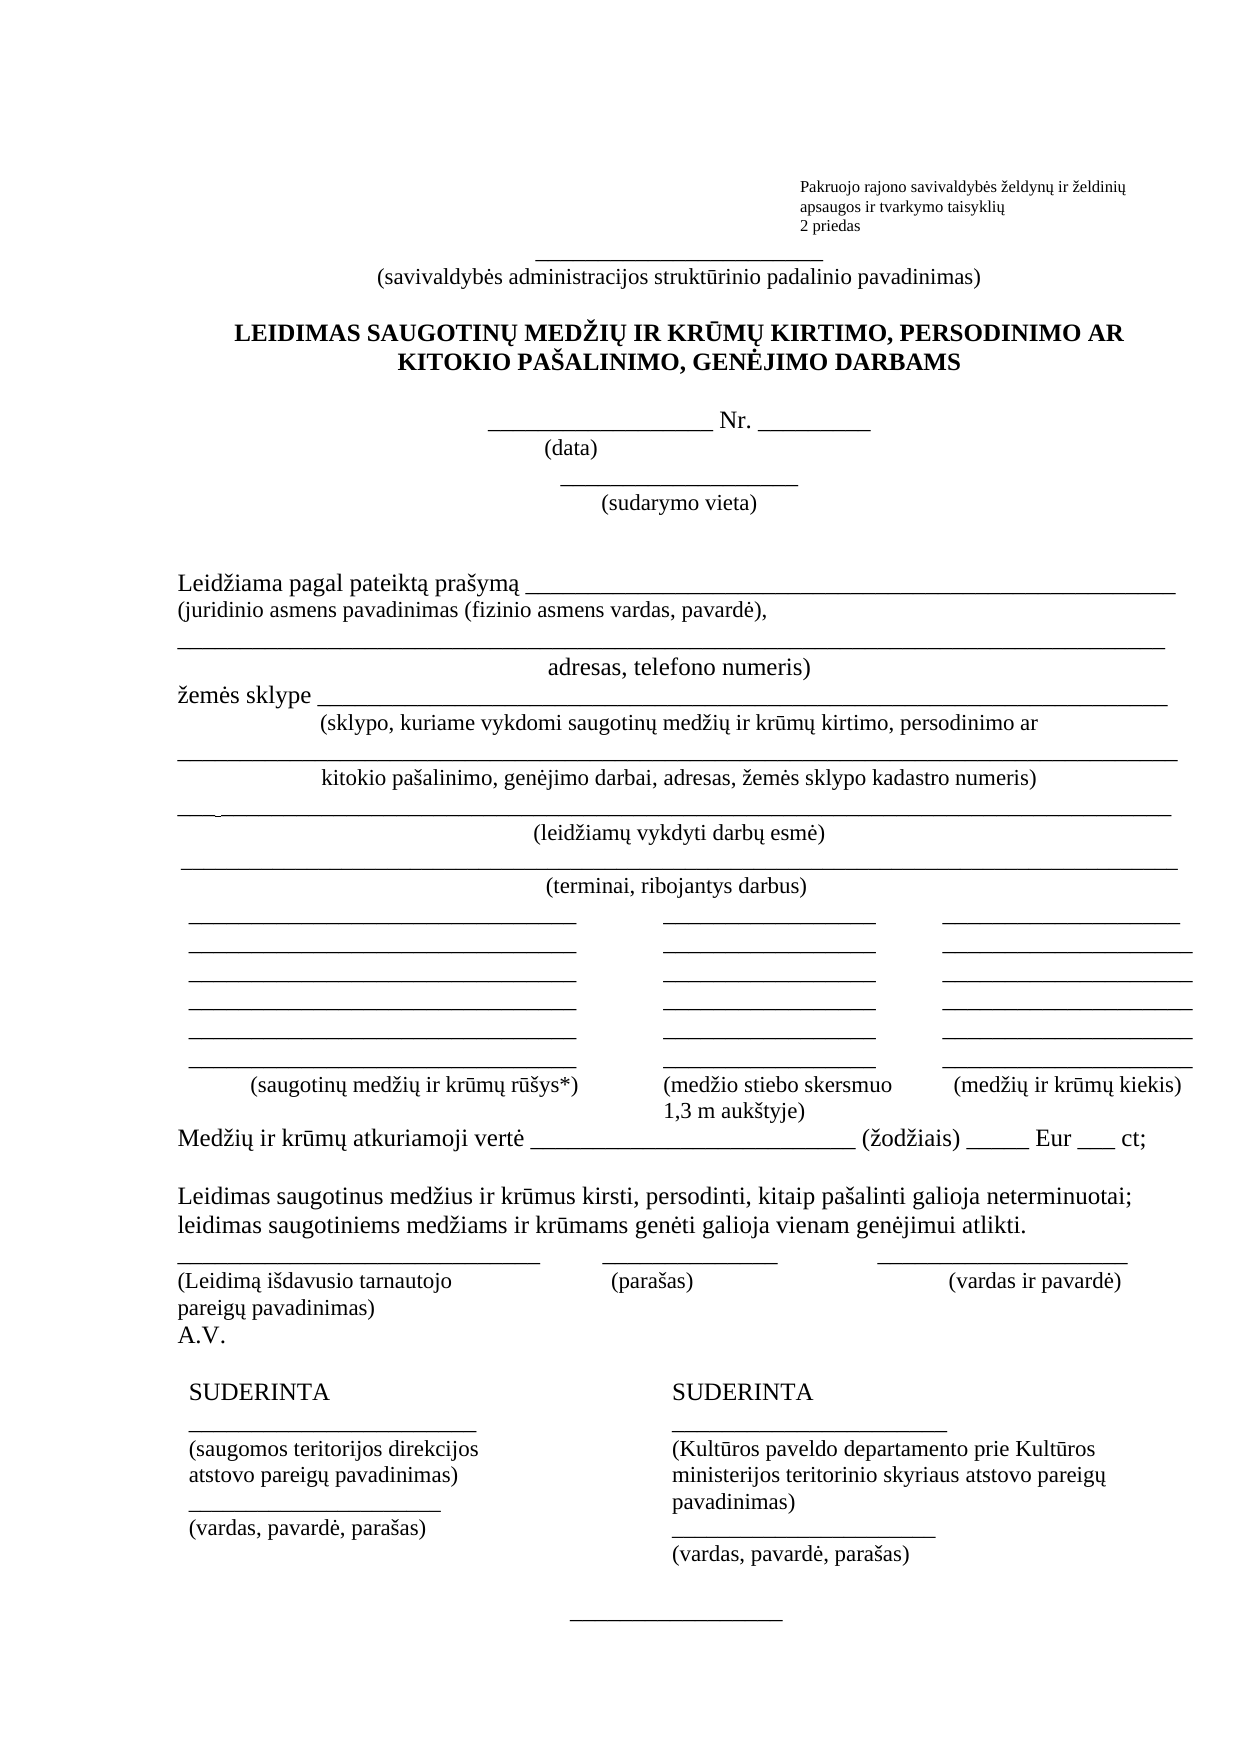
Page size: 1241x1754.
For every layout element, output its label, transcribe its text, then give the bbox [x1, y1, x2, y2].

text apsaugos ir tvarkymo taisyklių [650, 196, 1181, 216]
text Medžių ir krūmų atkuriamoji vertė __________________________ (žodžiais) _____ Eur ___ ct; [177, 1123, 1181, 1181]
text adresas, telefono numeris) [177, 652, 1181, 680]
text Leidžiama pagal pateiktą prašymą ____________________________________________________ [177, 568, 1181, 596]
text LEIDIMAS SAUGOTINŲ MEDŽIŲ IR KRŪMŲ KIRTIMO, PERSODINIMO AR KITOKIO PAŠALINIMO, GENĖJIMO DARBAMS [177, 318, 1181, 376]
text _______________________________________________________________________________ [177, 623, 1181, 652]
text _____________________________ ______________ ____________________ [177, 1238, 1181, 1267]
text (Leidimą išdavusio tarnautojo (parašas) (vardas ir pavardė) [177, 1267, 1181, 1294]
text (sklypo, kuriame vykdomi saugotinų medžių ir krūmų kirtimo, persodinimo ar [177, 709, 1181, 735]
text _______________________ [177, 235, 1181, 263]
text Pakruojo rajono savivaldybės želdynų ir želdinių [650, 177, 1181, 196]
text (data) [177, 433, 1181, 460]
text __________________ Nr. _________ [177, 405, 1181, 433]
text (savivaldybės administracijos struktūrinio padalinio pavadinimas) [177, 263, 1181, 290]
table_header SUDERINTA ______________________ (Kultūros paveldo departamento prie Kultūros ministerijos teritorinio skyriaus atstovo pareigų pavadinimas) _______________________ (vardas, pavardė, parašas) [661, 1349, 1147, 1567]
text (sudarymo vieta) [177, 489, 1181, 515]
text 2 priedas [650, 216, 1181, 235]
text A.V. [177, 1320, 1181, 1349]
text kitokio pašalinimo, genėjimo darbai, adresas, žemės sklypo kadastro numeris) [177, 764, 1181, 791]
text (juridinio asmens pavadinimas (fizinio asmens vardas, pavardė), [177, 596, 1181, 623]
text ________________________________________________________________________________ [177, 735, 1181, 764]
text Leidimas saugotinus medžius ir krūmus kirsti, persodinti, kitaip pašalinti galioja neterminuotai; leidimas saugotiniems medžiams ir krūmams genėti galioja vienam genėjimui atlikti. [177, 1181, 1181, 1238]
table_header SUDERINTA _______________________ (saugomos teritorijos direkcijos atstovo pareigų pavadinimas) ______________________ (vardas, pavardė, parašas) [177, 1349, 661, 1567]
text ___________________ [177, 460, 1181, 489]
text žemės sklype ____________________________________________________________________ [177, 680, 1181, 709]
text (terminai, ribojantys darbus) [177, 872, 1181, 898]
table_header _______________________________ _______________________________ _______________________________ _______________________________ _______________________________ _______________________________ (saugotinų medžių ir krūmų rūšys*) [177, 898, 652, 1123]
text _______________________________________________________________________________________ [177, 846, 1181, 872]
text ___ ____________________________________________________________________________ [177, 791, 1181, 819]
table_header _________________ _________________ _________________ _________________ _________________ _________________ (medžio stiebo skersmuo 1,3 m aukštyje) [652, 898, 931, 1123]
text pareigų pavadinimas) [177, 1294, 1181, 1320]
table_header ___________________ ________________________________________ ____________________ ____________________ ____________________ (medžių ir krūmų kiekis) [931, 898, 1204, 1123]
text (leidžiamų vykdyti darbų esmė) [177, 819, 1181, 846]
text _________________ [177, 1596, 1181, 1624]
